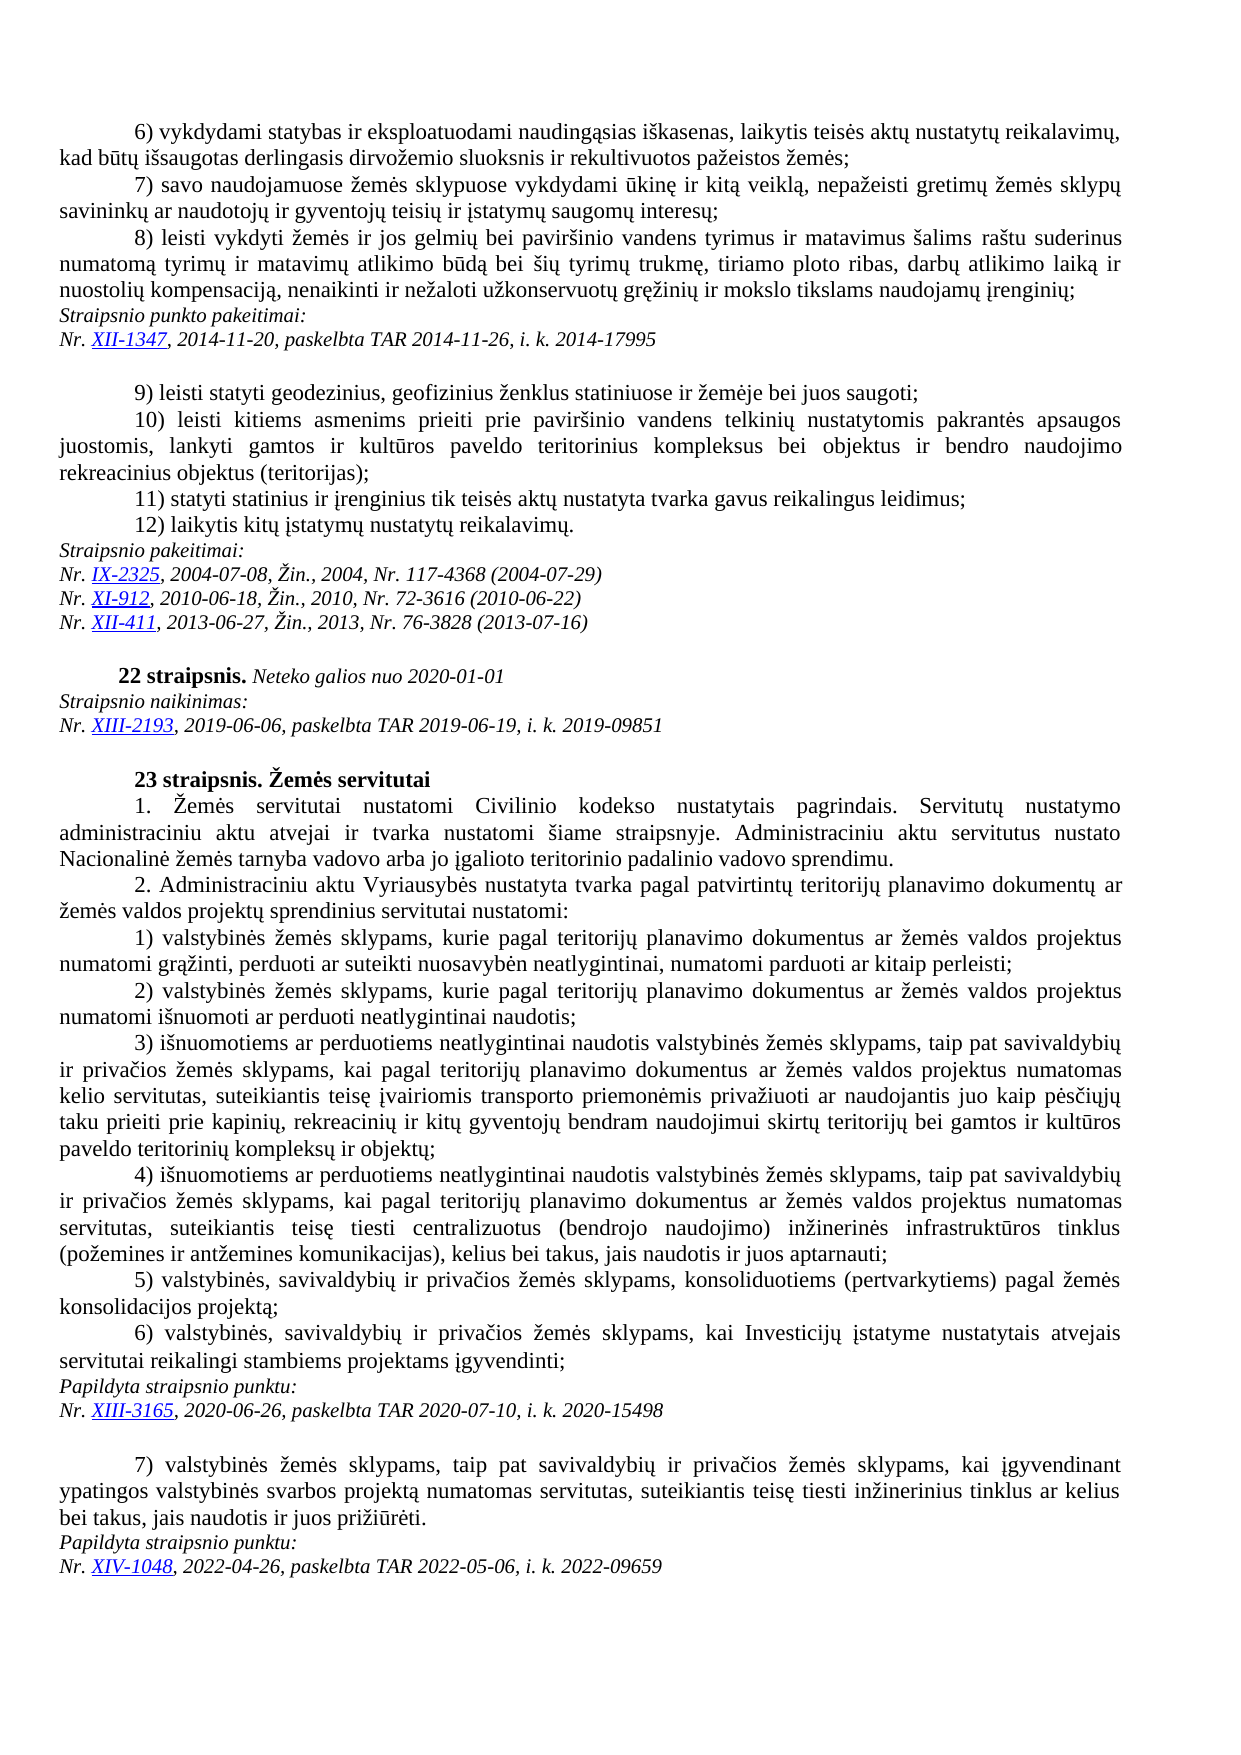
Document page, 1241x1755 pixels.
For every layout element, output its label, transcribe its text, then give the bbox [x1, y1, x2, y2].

text Straipsnio punkto pakeitimai: [59, 303, 1122, 327]
text Nr. XIII-2193, 2019-06-06, paskelbta TAR 2019-06-19, i. k. 2019-09851 [59, 713, 1122, 737]
text 10) leisti kitiems asmenims prieiti prie paviršinio vandens telkinių nustatytomis pakrantės apsaugos juostomis, lankyti gamtos ir kultūros paveldo teritorinius kompleksus bei objektus ir bendro naudojimo rekreacinius objektus (teritorijas); [59, 406, 1122, 485]
text Nr. XII-411, 2013-06-27, Žin., 2013, Nr. 76-3828 (2013-07-16) [59, 610, 1122, 634]
text 7) savo naudojamuose žemės sklypuose vykdydami ūkinę ir kitą veiklą, nepažeisti gretimų žemės sklypų savininkų ar naudotojų ir gyventojų teisių ir įstatymų saugomų interesų; [59, 171, 1122, 223]
text 5) valstybinės, savivaldybių ir privačios žemės sklypams, konsoliduotiems (pertvarkytiems) pagal žemės konsolidacijos projektą; [59, 1267, 1122, 1319]
text Straipsnio naikinimas: [59, 689, 1122, 713]
text 8) leisti vykdyti žemės ir jos gelmių bei paviršinio vandens tyrimus ir matavimus šalims raštu suderinus numatomą tyrimų ir matavimų atlikimo būdą bei šių tyrimų trukmę, tiriamo ploto ribas, darbų atlikimo laiką ir nuostolių kompensaciją, nenaikinti ir nežaloti užkonservuotų gręžinių ir mokslo tikslams naudojamų įrenginių; [59, 223, 1122, 303]
text 2) valstybinės žemės sklypams, kurie pagal teritorijų planavimo dokumentus ar žemės valdos projektus numatomi išnuomoti ar perduoti neatlygintinai naudotis; [59, 977, 1122, 1029]
text 6) valstybinės, savivaldybių ir privačios žemės sklypams, kai Investicijų įstatyme nustatytais atvejais servitutai reikalingi stambiems projektams įgyvendinti; [59, 1319, 1122, 1374]
text Nr. XII-1347, 2014-11-20, paskelbta TAR 2014-11-26, i. k. 2014-17995 [59, 327, 1122, 351]
text 1) valstybinės žemės sklypams, kurie pagal teritorijų planavimo dokumentus ar žemės valdos projektus numatomi grąžinti, perduoti ar suteikti nuosavybėn neatlygintinai, numatomi parduoti ar kitaip perleisti; [59, 924, 1122, 977]
text Papildyta straipsnio punktu: [59, 1530, 1122, 1554]
text Nr. IX-2325, 2004-07-08, Žin., 2004, Nr. 117-4368 (2004-07-29) [59, 562, 1122, 586]
text Papildyta straipsnio punktu: [59, 1374, 1122, 1398]
text 1. Žemės servitutai nustatomi Civilinio kodekso nustatytais pagrindais. Servitutų nustatymo administraciniu aktu atvejai ir tvarka nustatomi šiame straipsnyje. Administraciniu aktu servitutus nustato Nacionalinė žemės tarnyba vadovo arba jo įgalioto teritorinio padalinio vadovo sprendimu. [59, 792, 1122, 871]
text 9) leisti statyti geodezinius, geofizinius ženklus statiniuose ir žemėje bei juos saugoti; [59, 379, 1122, 406]
text 22 straipsnis. Neteko galios nuo 2020-01-01 [59, 663, 1122, 689]
text 6) vykdydami statybas ir eksploatuodami naudingąsias iškasenas, laikytis teisės aktų nustatytų reikalavimų, kad būtų išsaugotas derlingasis dirvožemio sluoksnis ir rekultivuotos pažeistos žemės; [59, 118, 1122, 171]
text Nr. XI-912, 2010-06-18, Žin., 2010, Nr. 72-3616 (2010-06-22) [59, 586, 1122, 610]
text 12) laikytis kitų įstatymų nustatytų reikalavimų. [59, 511, 1122, 538]
text Nr. XIII-3165, 2020-06-26, paskelbta TAR 2020-07-10, i. k. 2020-15498 [59, 1398, 1122, 1422]
text 4) išnuomotiems ar perduotiems neatlygintinai naudotis valstybinės žemės sklypams, taip pat savivaldybių ir privačios žemės sklypams, kai pagal teritorijų planavimo dokumentus ar žemės valdos projektus numatomas servitutas, suteikiantis teisę tiesti centralizuotus (bendrojo naudojimo) inžinerinės infrastruktūros tinklus (požemines ir antžemines komunikacijas), kelius bei takus, jais naudotis ir juos aptarnauti; [59, 1161, 1122, 1267]
text 3) išnuomotiems ar perduotiems neatlygintinai naudotis valstybinės žemės sklypams, taip pat savivaldybių ir privačios žemės sklypams, kai pagal teritorijų planavimo dokumentus ar žemės valdos projektus numatomas kelio servitutas, suteikiantis teisę įvairiomis transporto priemonėmis privažiuoti ar naudojantis juo kaip pėsčiųjų taku prieiti prie kapinių, rekreacinių ir kitų gyventojų bendram naudojimui skirtų teritorijų bei gamtos ir kultūros paveldo teritorinių kompleksų ir objektų; [59, 1029, 1122, 1161]
text 7) valstybinės žemės sklypams, taip pat savivaldybių ir privačios žemės sklypams, kai įgyvendinant ypatingos valstybinės svarbos projektą numatomas servitutas, suteikiantis teisę tiesti inžinerinius tinklus ar kelius bei takus, jais naudotis ir juos prižiūrėti. [59, 1451, 1122, 1530]
text 11) statyti statinius ir įrenginius tik teisės aktų nustatyta tvarka gavus reikalingus leidimus; [59, 485, 1122, 511]
text Nr. XIV-1048, 2022-04-26, paskelbta TAR 2022-05-06, i. k. 2022-09659 [59, 1554, 1122, 1578]
text 23 straipsnis. Žemės servitutai [59, 766, 1122, 792]
text Straipsnio pakeitimai: [59, 538, 1122, 562]
text 2. Administraciniu aktu Vyriausybės nustatyta tvarka pagal patvirtintų teritorijų planavimo dokumentų ar žemės valdos projektų sprendinius servitutai nustatomi: [59, 871, 1122, 924]
